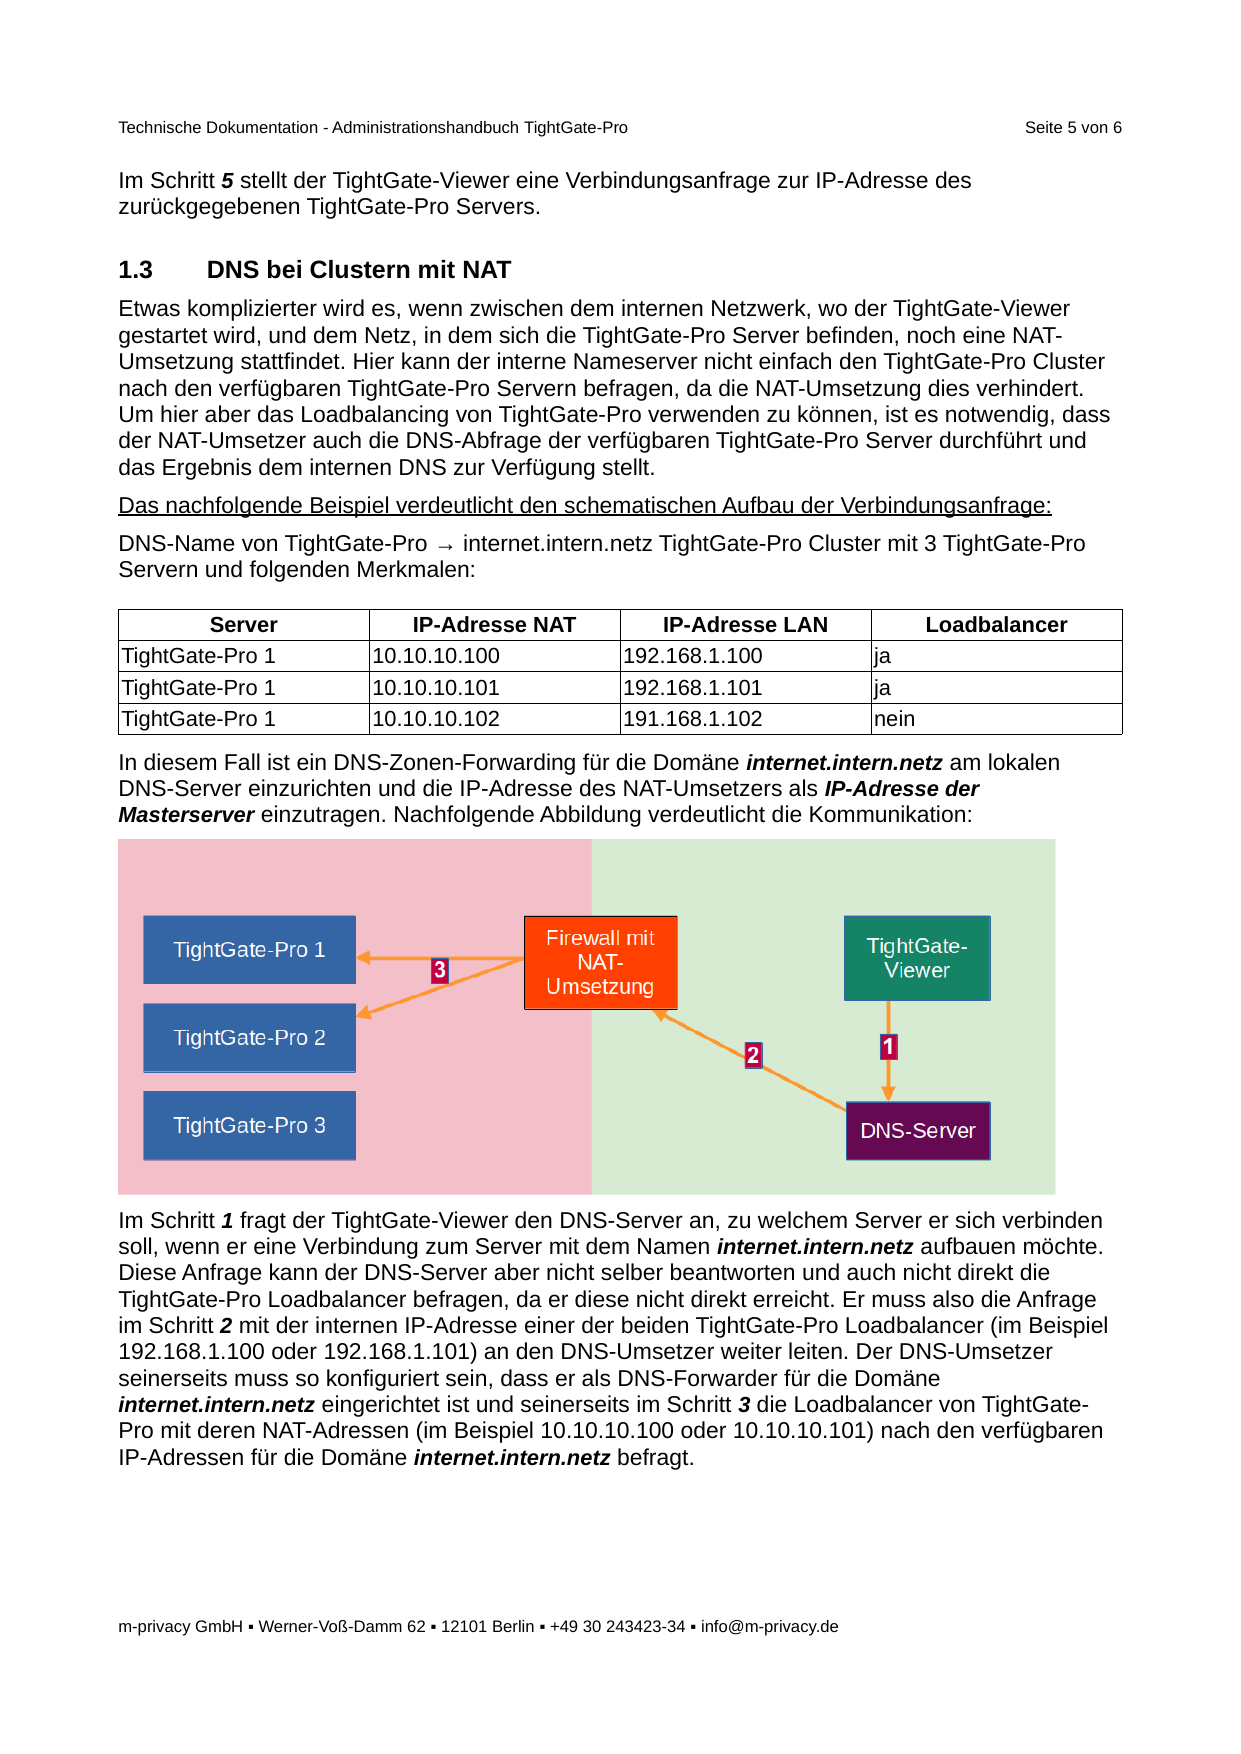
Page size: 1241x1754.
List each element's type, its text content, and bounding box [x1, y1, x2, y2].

table_cell ja [872, 641, 1122, 671]
text In diesem Fall ist ein DNS-Zonen-Forwarding für die Domäne internet.intern.netz am lokalen DNS-Server einzurichten und die IP-Adresse des NAT-Umsetzers als IP-Adresse der Masterserver einzutragen. Nachfolgende Abbildung verdeutlicht die Kommunikation: [118, 748, 1122, 828]
table_cell 10.10.10.100 [370, 641, 620, 671]
table_header IP-Adresse LAN [621, 610, 871, 640]
text Im Schritt 1 fragt der TightGate-Viewer den DNS-Server an, zu welchem Server er sich verbinden soll, wenn er eine Verbindung zum Server mit dem Namen internet.intern.netz aufbauen möchte. Diese Anfrage kann der DNS-Server aber nicht selber beantworten und auch nicht direkt die TightGate-Pro Loadbalancer befragen, da er diese nicht direkt erreicht. Er muss also die Anfrage im Schritt 2 mit der internen IP-Adresse einer der beiden TightGate-Pro Loadbalancer (im Beispiel 192.168.1.100 oder 192.168.1.101) an den DNS-Umsetzer weiter leiten. Der DNS-Umsetzer seinerseits muss so konfiguriert sein, dass er als DNS-Forwarder für die Domäne internet.intern.netz eingerichtet ist und seinerseits im Schritt 3 die Loadbalancer von TightGate-Pro mit deren NAT-Adressen (im Beispiel 10.10.10.100 oder 10.10.10.101) nach den verfügbaren IP-Adressen für die Domäne internet.intern.netz befragt. [118, 1207, 1122, 1470]
subtitle DNS bei Clustern mit NAT [118, 255, 1122, 284]
text Etwas komplizierter wird es, wenn zwischen dem internen Netzwerk, wo der TightGate-Viewer gestartet wird, und dem Netz, in dem sich die TightGate-Pro Server befinden, noch eine NAT-Umsetzung stattfindet. Hier kann der interne Nameserver nicht einfach den TightGate-Pro Cluster nach den verfügbaren TightGate-Pro Servern befragen, da die NAT-Umsetzung dies verhindert. Um hier aber das Loadbalancing von TightGate-Pro verwenden zu können, ist es notwendig, dass der NAT-Umsetzer auch die DNS-Abfrage der verfügbaren TightGate-Pro Server durchführt und das Ergebnis dem internen DNS zur Verfügung stellt. [118, 295, 1122, 480]
text Das nachfolgende Beispiel verdeutlicht den schematischen Aufbau der Verbindungsanfrage: [118, 492, 1122, 518]
table_cell TightGate-Pro 1 [119, 672, 369, 702]
table_cell 192.168.1.100 [621, 641, 871, 671]
table_header IP-Adresse NAT [370, 610, 620, 640]
table_header Loadbalancer [872, 610, 1122, 640]
table_cell nein [872, 704, 1122, 734]
table_cell 10.10.10.101 [370, 672, 620, 702]
picture [118, 839, 1056, 1195]
table_cell TightGate-Pro 1 [119, 704, 369, 734]
table_cell TightGate-Pro 1 [119, 641, 369, 671]
table_cell 192.168.1.101 [621, 672, 871, 702]
text Im Schritt 5 stellt der TightGate-Viewer eine Verbindungsanfrage zur IP-Adresse des zurückgegebenen TightGate-Pro Servers. [118, 167, 1122, 219]
table_cell 191.168.1.102 [621, 704, 871, 734]
table_cell 10.10.10.102 [370, 704, 620, 734]
text DNS-Name von TightGate-Pro → internet.intern.netz TightGate-Pro Cluster mit 3 TightGate-Pro Servern und folgenden Merkmalen: [118, 530, 1122, 582]
table_cell ja [872, 672, 1122, 702]
table_header Server [119, 610, 369, 640]
